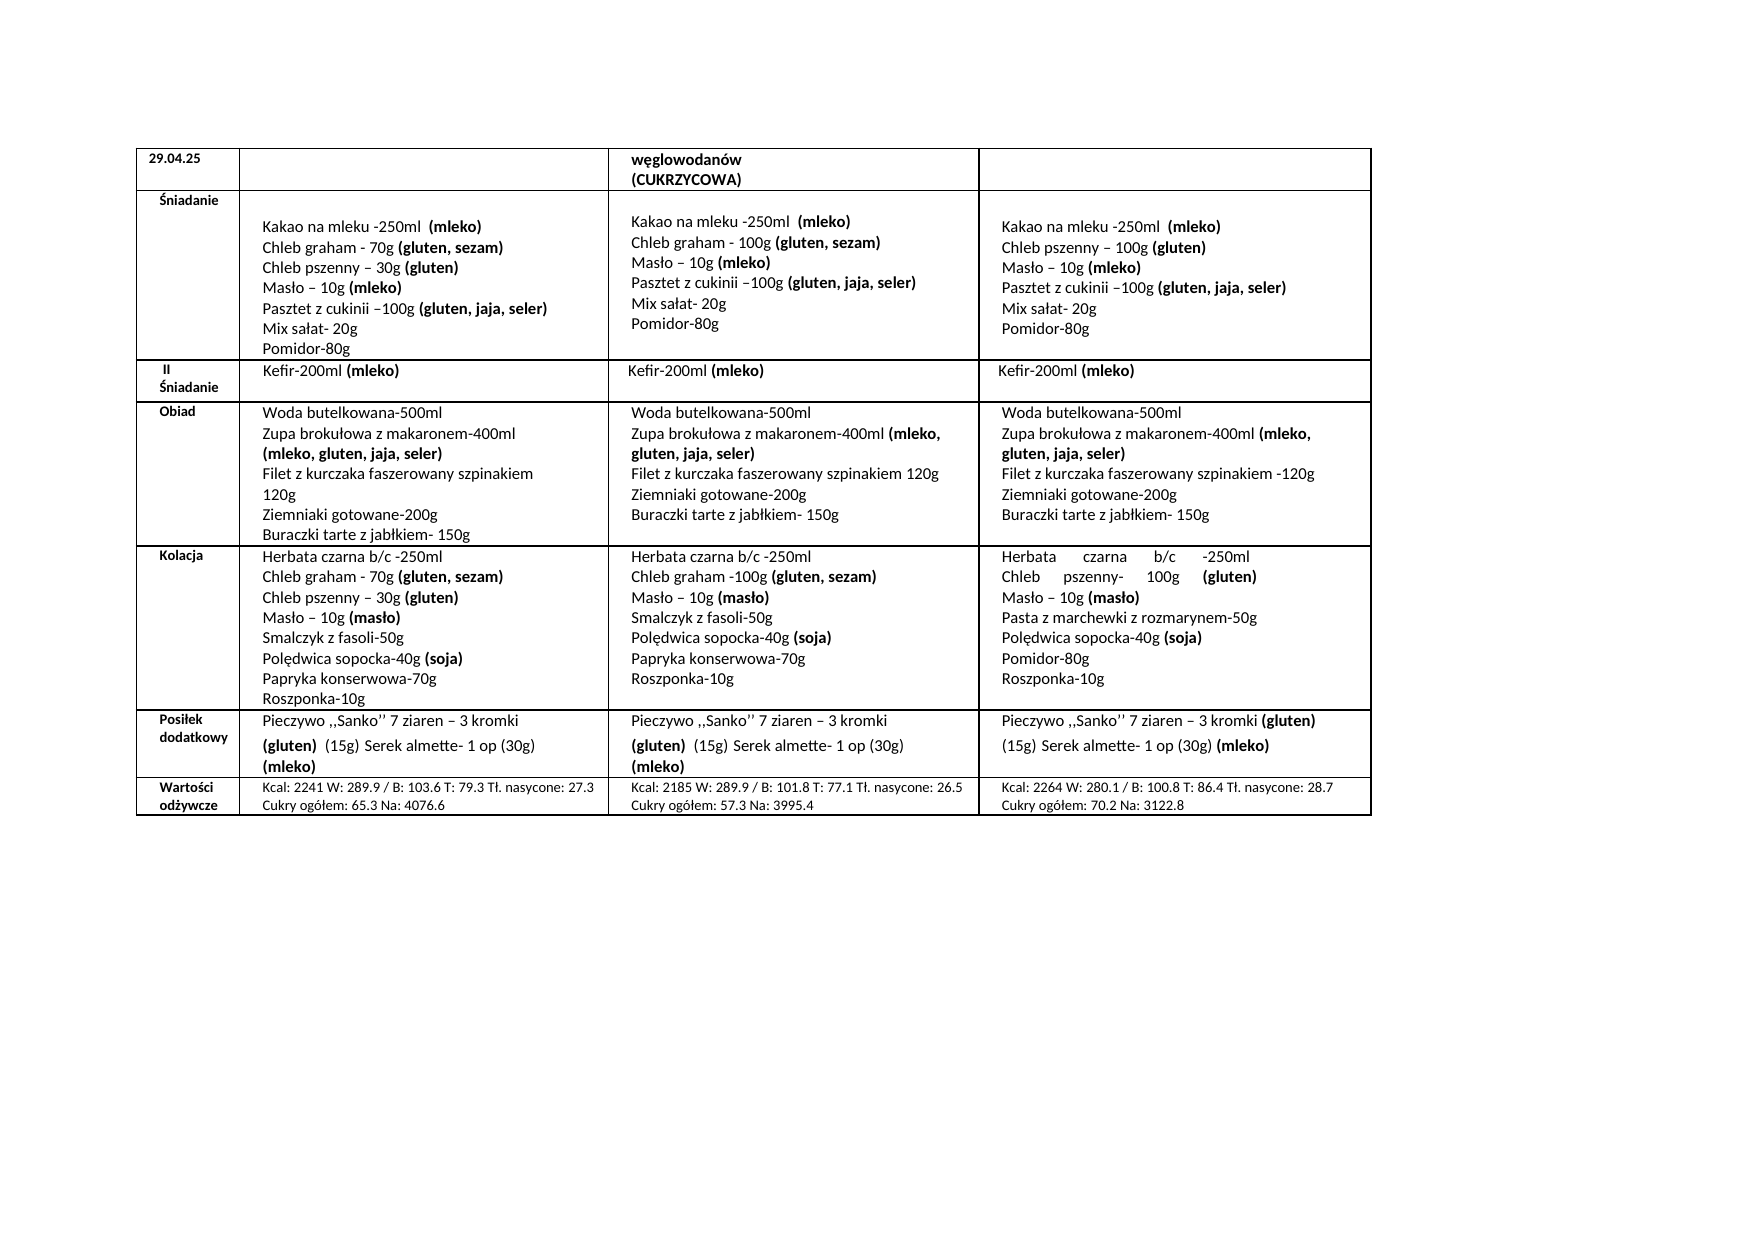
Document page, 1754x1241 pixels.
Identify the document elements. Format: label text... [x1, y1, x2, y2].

table_cell Woda butelkowana-500ml Zupa brokułowa z makaronem-400ml (mleko, gluten, jaja, seler) Filet z kurczaka faszerowany szpinakiem 120g Ziemniaki gotowane-200g Buraczki tarte z jabłkiem- 150g [240, 403, 608, 545]
table_cell Posiłek dodatkowy [137, 711, 239, 777]
table_cell Woda butelkowana-500ml Zupa brokułowa z makaronem-400ml (mleko, gluten, jaja, seler) Filet z kurczaka faszerowany szpinakiem -120g Ziemniaki gotowane-200g Buraczki tarte z jabłkiem- 150g [980, 403, 1370, 545]
table_cell Kcal: 2185 W: 289.9 / B: 101.8 T: 77.1 Tł. nasycone: 26.5 Cukry ogółem: 57.3 Na: 3995.4 [609, 778, 978, 814]
table_cell Pieczywo ,,Sanko’’ 7 ziaren – 3 kromki (gluten) (15g) Serek almette- 1 op (30g) (mleko) [980, 711, 1370, 777]
table_cell Obiad [137, 403, 239, 545]
table_cell Śniadanie [137, 191, 239, 359]
table_cell Kcal: 2241 W: 289.9 / B: 103.6 T: 79.3 Tł. nasycone: 27.3 Cukry ogółem: 65.3 Na: 4076.6 [240, 778, 608, 814]
table_cell Pieczywo ,,Sanko’’ 7 ziaren – 3 kromki (gluten) (15g) Serek almette- 1 op (30g) (mleko) [240, 711, 608, 777]
table_cell Kcal: 2264 W: 280.1 / B: 100.8 T: 86.4 Tł. nasycone: 28.7 Cukry ogółem: 70.2 Na: 3122.8 [980, 778, 1370, 814]
table_cell Kefir-200ml (mleko) [240, 361, 608, 401]
table_cell Kakao na mleku -250ml (mleko) Chleb graham - 100g (gluten, sezam) Masło – 10g (mleko) Pasztet z cukinii –100g (gluten, jaja, seler) Mix sałat- 20g Pomidor-80g [609, 191, 978, 359]
table_cell Herbata czarna b/c -250ml Chleb graham -100g (gluten, sezam) Masło – 10g (masło) Smalczyk z fasoli-50g Polędwica sopocka-40g (soja) Papryka konserwowa-70g Roszponka-10g [609, 547, 978, 709]
table_cell II Śniadanie [137, 361, 239, 401]
table_header 29.04.25 [137, 149, 239, 190]
table_header [980, 149, 1370, 190]
table_cell Kakao na mleku -250ml (mleko) Chleb graham - 70g (gluten, sezam) Chleb pszenny – 30g (gluten) Masło – 10g (mleko) Pasztet z cukinii –100g (gluten, jaja, seler) Mix sałat- 20g Pomidor-80g [240, 191, 608, 359]
table_cell Herbata czarna b/c -250ml Chleb graham - 70g (gluten, sezam) Chleb pszenny – 30g (gluten) Masło – 10g (masło) Smalczyk z fasoli-50g Polędwica sopocka-40g (soja) Papryka konserwowa-70g Roszponka-10g [240, 547, 608, 709]
table_cell Herbata czarna b/c -250ml Chleb pszenny- 100g (gluten) Masło – 10g (masło) Pasta z marchewki z rozmarynem-50g Polędwica sopocka-40g (soja) Pomidor-80g Roszponka-10g [980, 547, 1370, 709]
table_cell Woda butelkowana-500ml Zupa brokułowa z makaronem-400ml (mleko, gluten, jaja, seler) Filet z kurczaka faszerowany szpinakiem 120g Ziemniaki gotowane-200g Buraczki tarte z jabłkiem- 150g [609, 403, 978, 545]
table_header [240, 149, 608, 190]
table_cell Kefir-200ml (mleko) [609, 361, 978, 401]
table_cell Kakao na mleku -250ml (mleko) Chleb pszenny – 100g (gluten) Masło – 10g (mleko) Pasztet z cukinii –100g (gluten, jaja, seler) Mix sałat- 20g Pomidor-80g [980, 191, 1370, 359]
table_cell Kolacja [137, 547, 239, 709]
table_cell Kefir-200ml (mleko) [980, 361, 1370, 401]
table_cell Pieczywo ,,Sanko’’ 7 ziaren – 3 kromki (gluten) (15g) Serek almette- 1 op (30g) (mleko) [609, 711, 978, 777]
table_header węglowodanów (CUKRZYCOWA) [609, 149, 978, 190]
table_cell Wartości odżywcze [137, 778, 239, 814]
